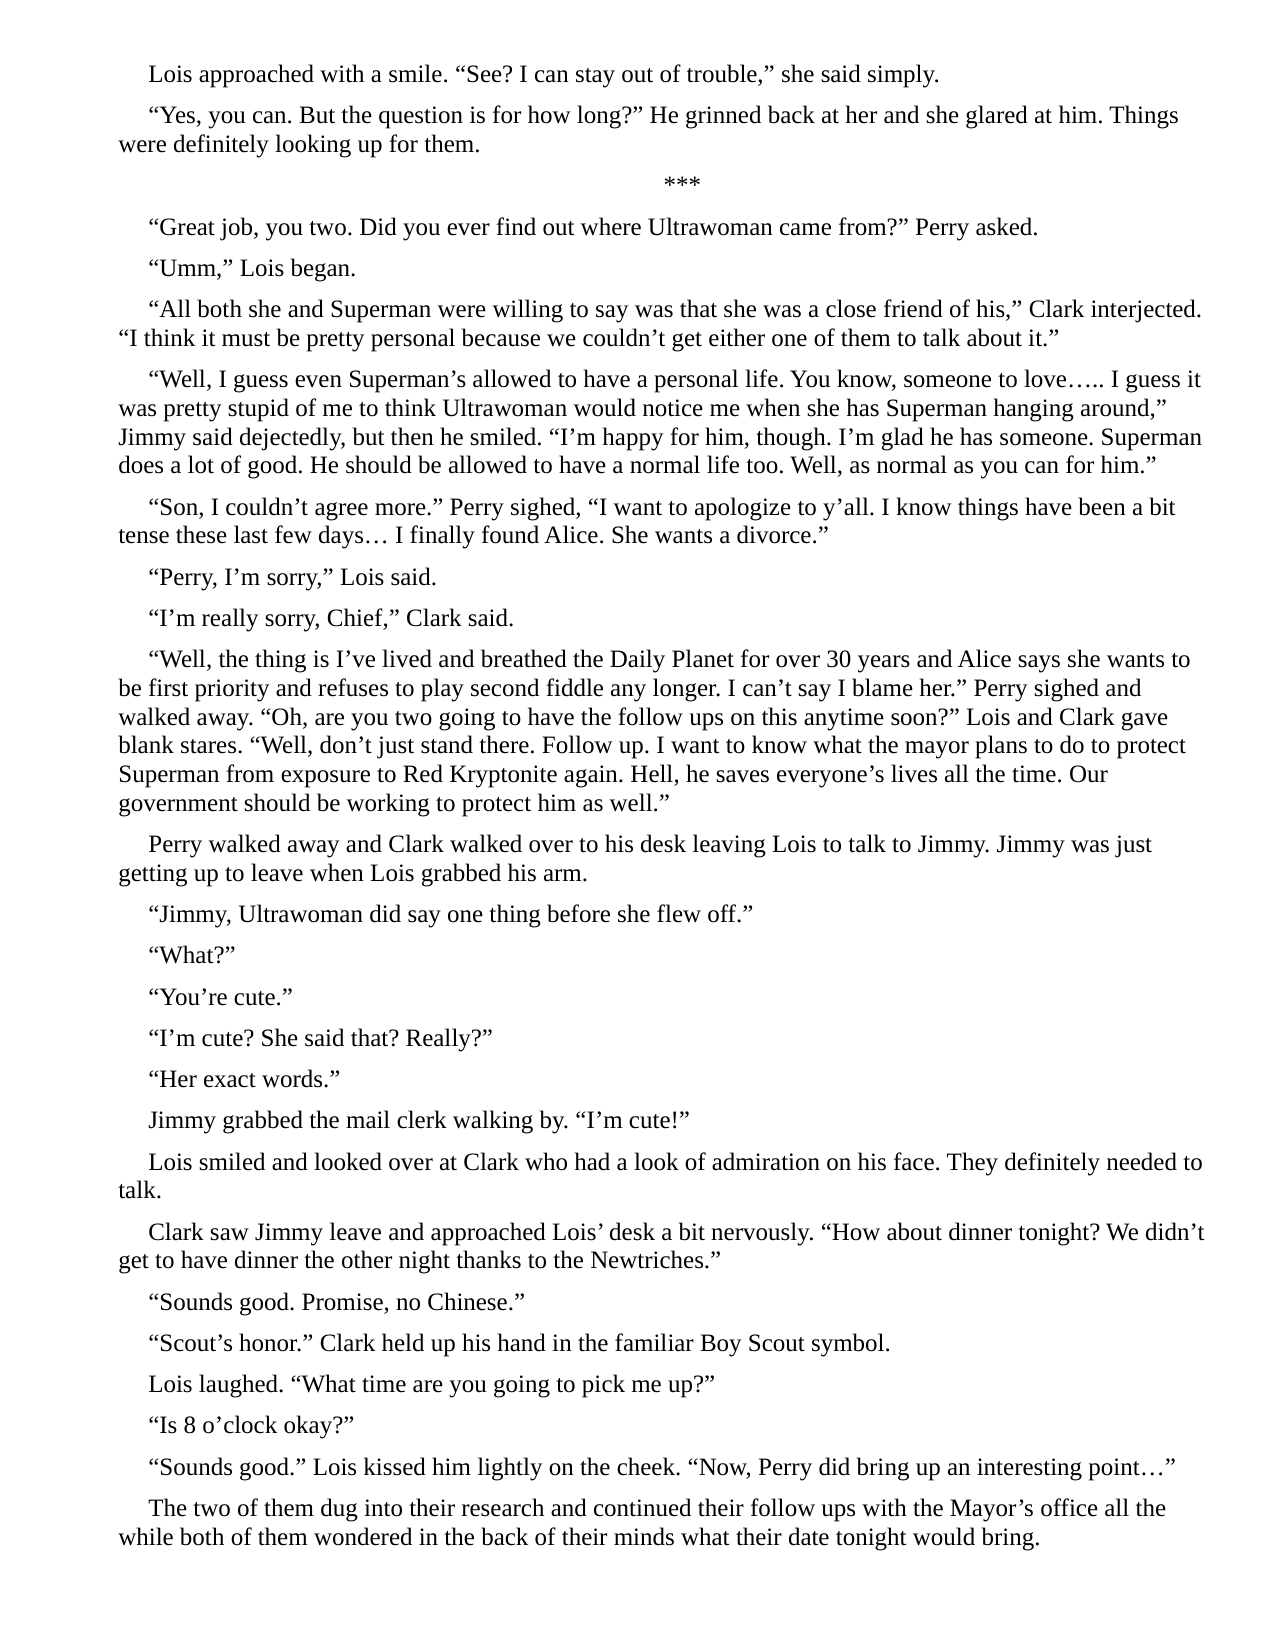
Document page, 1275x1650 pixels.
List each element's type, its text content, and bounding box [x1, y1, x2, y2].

text “What?” [118, 940, 1216, 969]
text *** [118, 170, 1216, 199]
text “All both she and Superman were willing to say was that she was a close friend of his,” Clark interjected. “I think it must be pretty personal because we couldn’t get either one of them to talk about it.” [118, 294, 1216, 352]
text Clark saw Jimmy leave and approached Lois’ desk a bit nervously. “How about dinner tonight? We didn’t get to have dinner the other night thanks to the Newtriches.” [118, 1217, 1216, 1274]
text The two of them dug into their research and continued their follow ups with the Mayor’s office all the while both of them wondered in the back of their minds what their date tonight would bring. [118, 1493, 1216, 1550]
text “Umm,” Lois began. [118, 253, 1216, 282]
text Perry walked away and Clark walked over to his desk leaving Lois to talk to Jimmy. Jimmy was just getting up to leave when Lois grabbed his arm. [118, 829, 1216, 887]
text “Son, I couldn’t agree more.” Perry sighed, “I want to apologize to y’all. I know things have been a bit tense these last few days… I finally found Alice. She wants a divorce.” [118, 492, 1216, 549]
text “Jimmy, Ultrawoman did say one thing before she flew off.” [118, 899, 1216, 928]
text “I’m cute? She said that? Really?” [118, 1023, 1216, 1052]
text “I’m really sorry, Chief,” Clark said. [118, 603, 1216, 632]
text Lois laughed. “What time are you going to pick me up?” [118, 1369, 1216, 1398]
text “Scout’s honor.” Clark held up his hand in the familiar Boy Scout symbol. [118, 1328, 1216, 1357]
text “Is 8 o’clock okay?” [118, 1410, 1216, 1439]
text “Well, I guess even Superman’s allowed to have a personal life. You know, someone to love….. I guess it was pretty stupid of me to think Ultrawoman would notice me when she has Superman hanging around,” Jimmy said dejectedly, but then he smiled. “I’m happy for him, though. I’m glad he has someone. Superman does a lot of good. He should be allowed to have a normal life too. Well, as normal as you can for him.” [118, 364, 1216, 479]
text Lois approached with a smile. “See? I can stay out of trouble,” she said simply. [118, 59, 1216, 88]
text Lois smiled and looked over at Clark who had a look of admiration on his face. They definitely needed to talk. [118, 1147, 1216, 1204]
text “Sounds good.” Lois kissed him lightly on the cheek. “Now, Perry did bring up an interesting point…” [118, 1452, 1216, 1480]
text “Well, the thing is I’ve lived and breathed the Daily Planet for over 30 years and Alice says she wants to be first priority and refuses to play second fiddle any longer. I can’t say I blame her.” Perry sighed and walked away. “Oh, are you two going to have the follow ups on this anytime soon?” Lois and Clark gave blank stares. “Well, don’t just stand there. Follow up. I want to know what the mayor plans to do to protect Superman from exposure to Red Kryptonite again. Hell, he saves everyone’s lives all the time. Our government should be working to protect him as well.” [118, 644, 1216, 817]
text “Yes, you can. But the question is for how long?” He grinned back at her and she glared at him. Things were definitely looking up for them. [118, 100, 1216, 158]
text Jimmy grabbed the mail clerk walking by. “I’m cute!” [118, 1105, 1216, 1134]
text “You’re cute.” [118, 982, 1216, 1010]
text “Her exact words.” [118, 1064, 1216, 1093]
text “Great job, you two. Did you ever find out where Ultrawoman came from?” Perry asked. [118, 212, 1216, 240]
text “Sounds good. Promise, no Chinese.” [118, 1287, 1216, 1315]
text “Perry, I’m sorry,” Lois said. [118, 562, 1216, 590]
